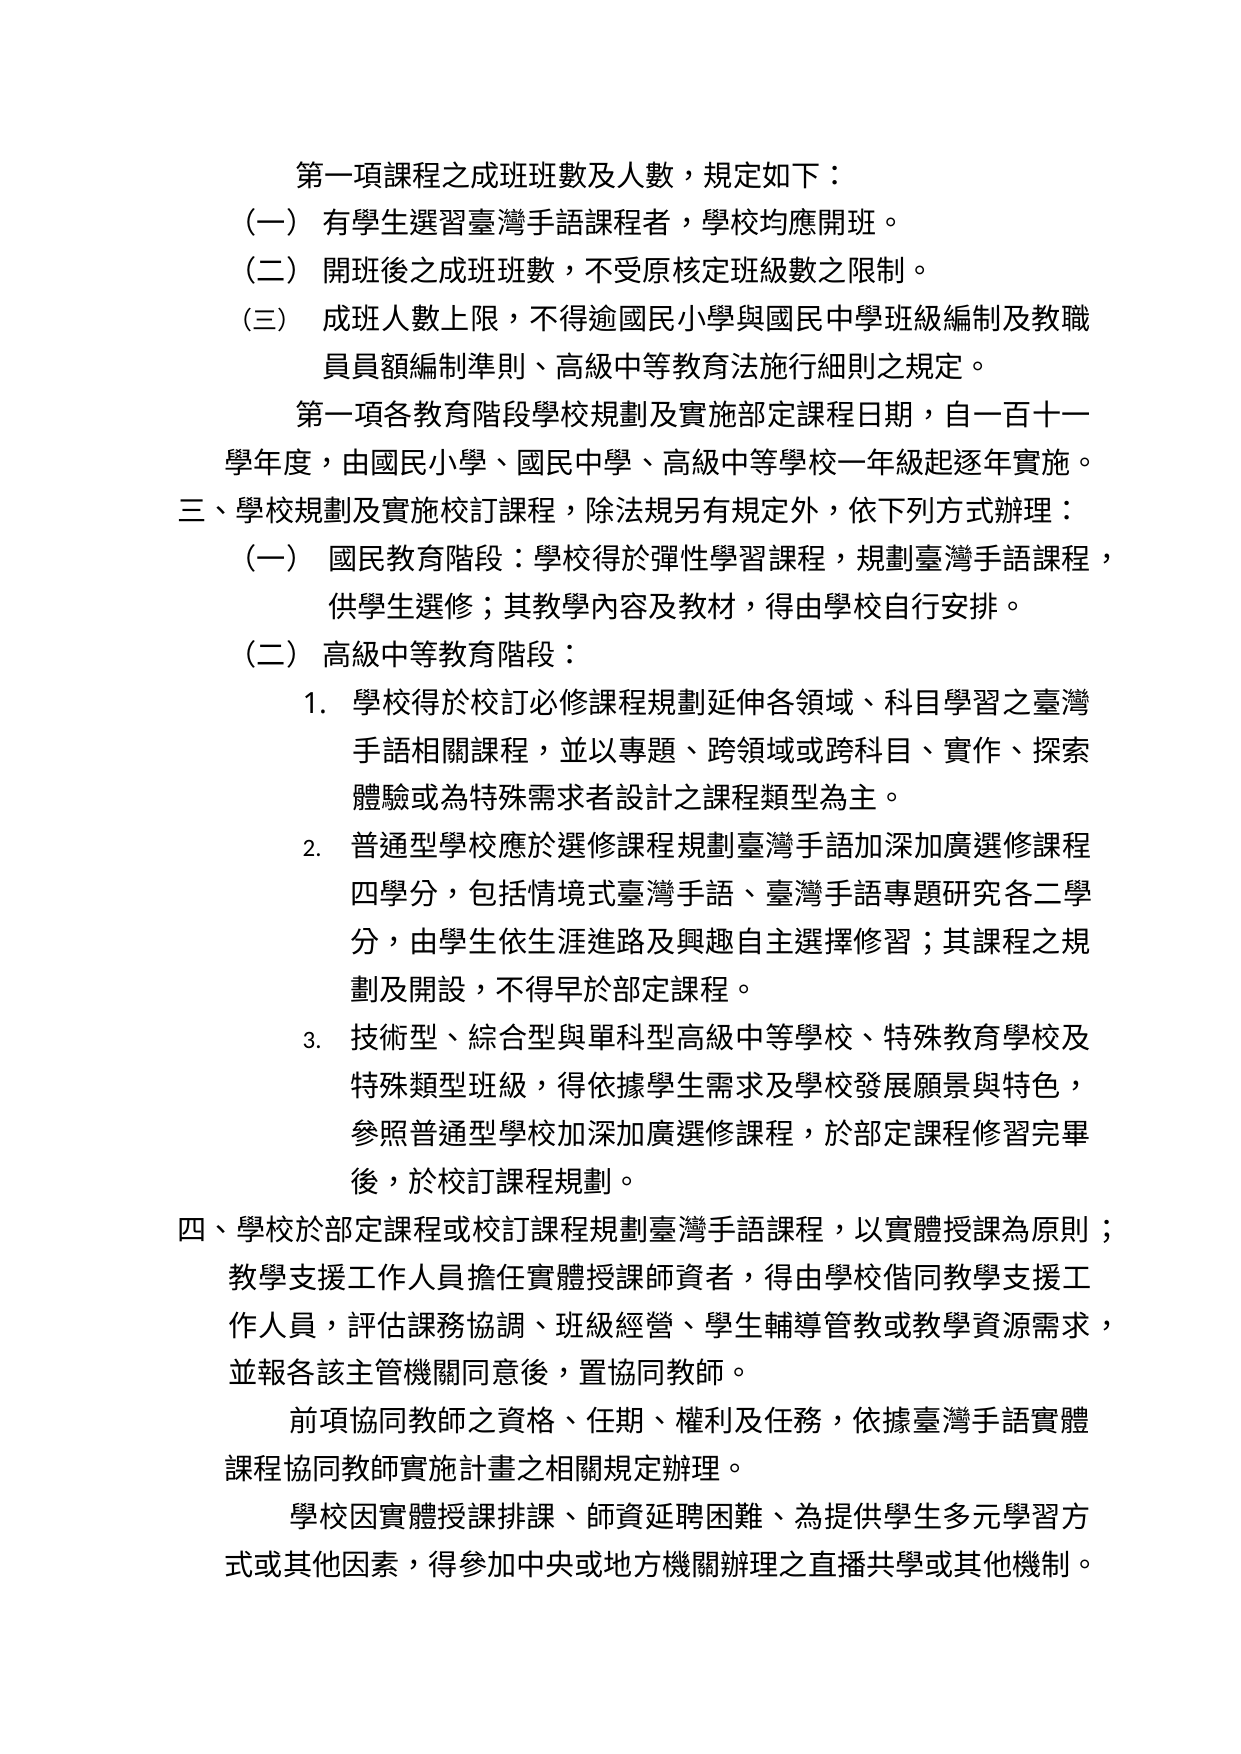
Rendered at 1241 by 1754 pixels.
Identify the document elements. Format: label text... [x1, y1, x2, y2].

list 高級中等教育階段： [227, 627, 1092, 675]
list 開班後之成班班數，不受原核定班級數之限制。 [227, 243, 1092, 291]
list 學校得於校訂必修課程規劃延伸各領域、科目學習之臺灣手語相關課程，並以專題、跨領域或跨科目、實作、探索體驗或為特殊需求者設計之課程類型為主。 [302, 675, 1092, 818]
list 有學生選習臺灣手語課程者，學校均應開班。 [227, 196, 1092, 243]
list 成班人數上限，不得逾國民小學與國民中學班級編制及教職員員額編制準則、高級中等教育法施行細則之規定。 [227, 291, 1092, 387]
text 第一項各教育階段學校規劃及實施部定課程日期，自一百十一學年度，由國民小學、國民中學、高級中等學校一年級起逐年實施。 [224, 387, 1092, 483]
text 前項協同教師之資格、任期、權利及任務，依據臺灣手語實體課程協同教師實施計畫之相關規定辦理。 [224, 1393, 1092, 1489]
text 三、學校規劃及實施校訂課程，除法規另有規定外，依下列方式辦理： [177, 483, 1092, 531]
text 第一項課程之成班班數及人數，規定如下： [224, 148, 1092, 196]
text 四、學校於部定課程或校訂課程規劃臺灣手語課程，以實體授課為原則；教學支援工作人員擔任實體授課師資者，得由學校偕同教學支援工作人員，評估課務協調、班級經營、學生輔導管教或教學資源需求，並報各該主管機關同意後，置協同教師。 [177, 1202, 1092, 1393]
text 學校因實體授課排課、師資延聘困難、為提供學生多元學習方式或其他因素，得參加中央或地方機關辦理之直播共學或其他機制。 [224, 1489, 1092, 1585]
list 技術型、綜合型與單科型高級中等學校、特殊教育學校及特殊類型班級，得依據學生需求及學校發展願景與特色，參照普通型學校加深加廣選修課程，於部定課程修習完畢後，於校訂課程規劃。 [302, 1010, 1092, 1202]
list 國民教育階段：學校得於彈性學習課程，規劃臺灣手語課程，供學生選修；其教學內容及教材，得由學校自行安排。 [227, 531, 1092, 627]
list 普通型學校應於選修課程規劃臺灣手語加深加廣選修課程四學分，包括情境式臺灣手語、臺灣手語專題研究各二學分，由學生依生涯進路及興趣自主選擇修習；其課程之規劃及開設，不得早於部定課程。 [302, 818, 1092, 1010]
